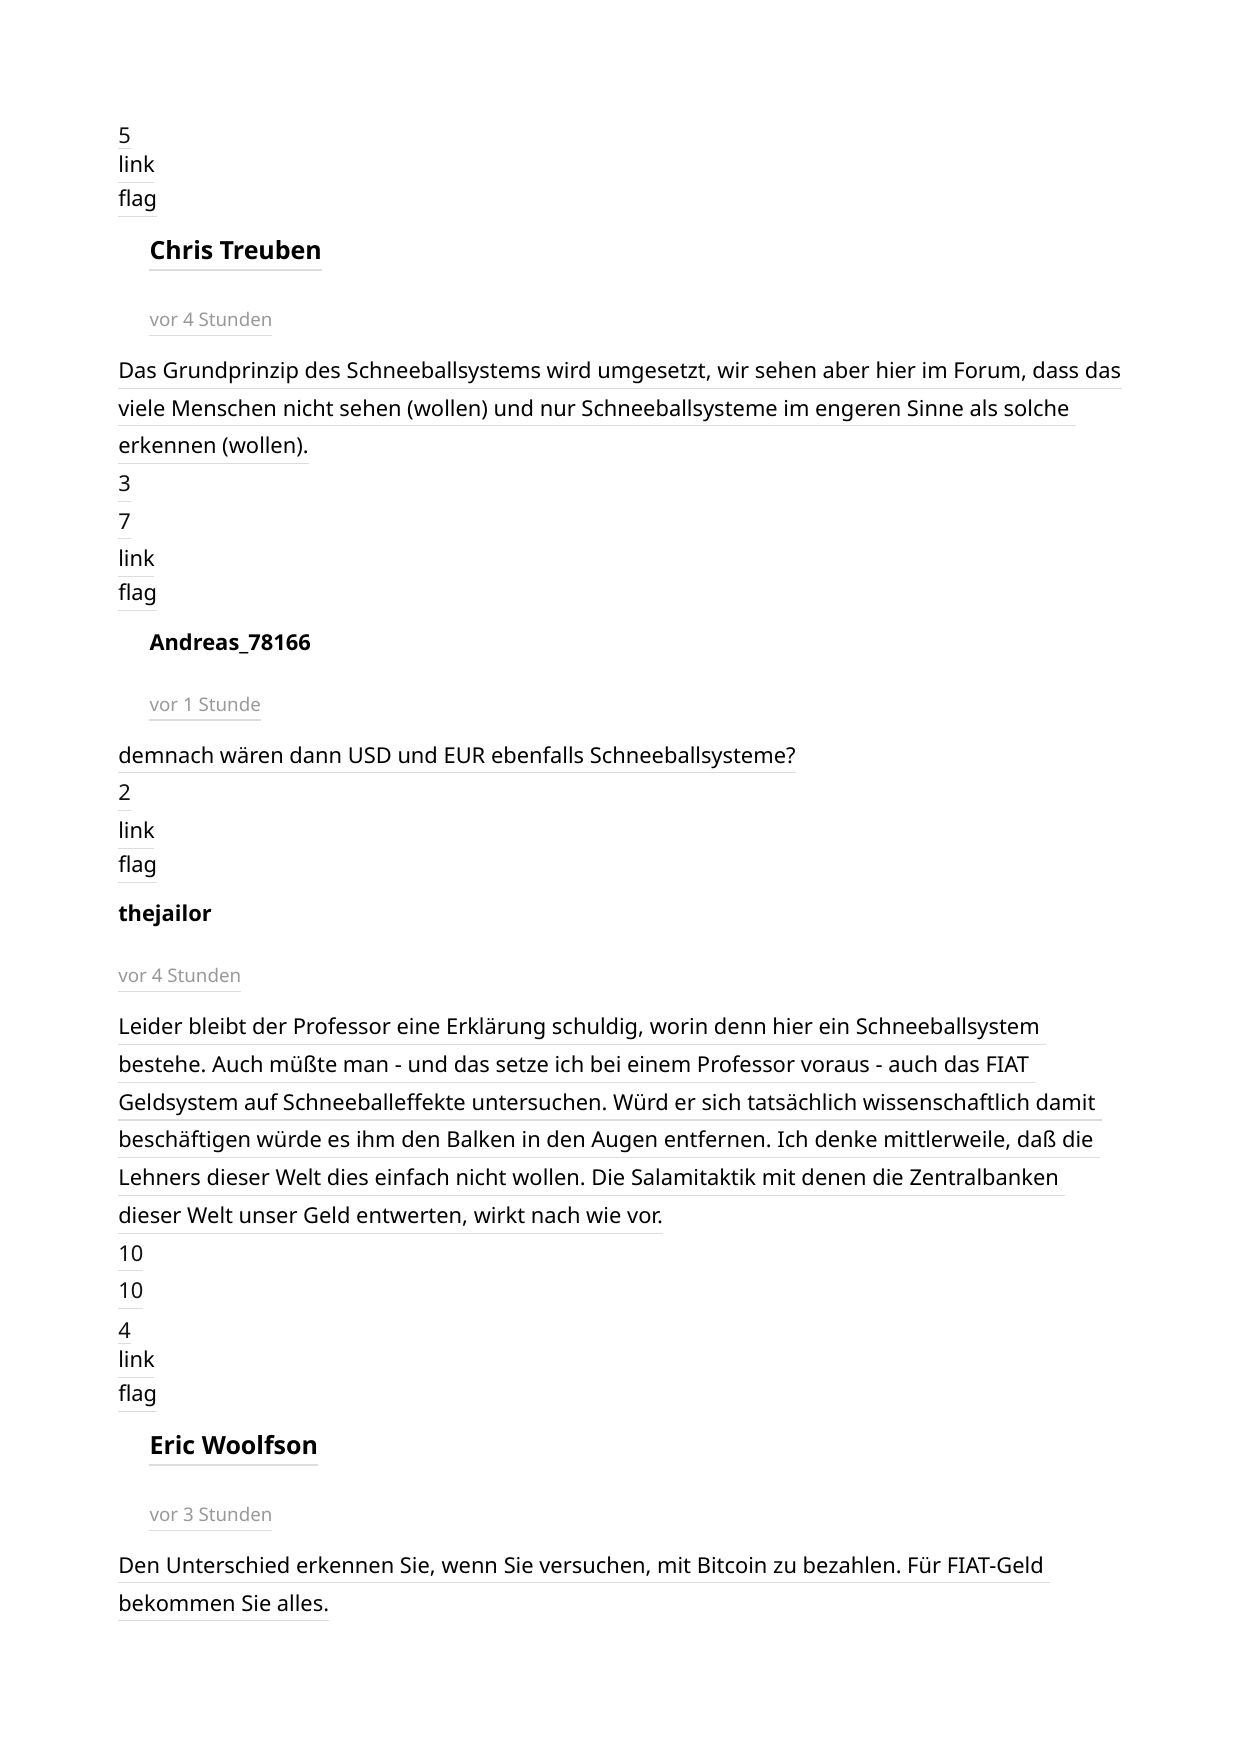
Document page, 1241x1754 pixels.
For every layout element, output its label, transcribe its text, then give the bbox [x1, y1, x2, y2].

text flag [118, 183, 1122, 217]
text Das Grundprinzip des Schneeballsystems wird umgesetzt, wir sehen aber hier im Forum, dass das [118, 355, 1122, 388]
text 10 [118, 1238, 1122, 1271]
text Eric Woolfson [149, 1427, 1122, 1466]
text link [118, 815, 1122, 849]
text viele Menschen nicht sehen (wollen) und nur Schneeballsysteme im engeren Sinne als solche erkennen (wollen). [118, 389, 1122, 464]
text 10 [118, 1275, 1122, 1309]
text Den Unterschied erkennen Sie, wenn Sie versuchen, mit Bitcoin zu bezahlen. Für FIAT-Geld bekommen Sie alles. [118, 1550, 1122, 1621]
text link [118, 1344, 1122, 1378]
text Chris Treuben [149, 233, 1122, 271]
text demnach wären dann USD und EUR ebenfalls Schneeballsysteme? [118, 740, 1122, 773]
text link [118, 149, 1122, 183]
text Andreas_78166 [149, 627, 1122, 656]
text 4 [118, 1313, 1122, 1344]
text 2 [118, 777, 1122, 811]
text 3 [118, 468, 1122, 502]
text flag [118, 577, 1122, 611]
text vor 4 Stunden [118, 963, 1117, 992]
text 7 [118, 506, 1122, 539]
text vor 4 Stunden [149, 306, 1117, 336]
text link [118, 543, 1122, 577]
text Leider bleibt der Professor eine Erklärung schuldig, worin denn hier ein Schneeballsystem bestehe. Auch müßte man - und das setze ich bei einem Professor voraus - auch das FIAT Geldsystem auf Schneeballeffekte untersuchen. Würd er sich tatsächlich wissenschaftlich damit beschäftigen würde es ihm den Balken in den Augen entfernen. Ich denke mittlerweile, daß die Lehners dieser Welt dies einfach nicht wollen. Die Salamitaktik mit denen die Zentralbanken dieser Welt unser Geld entwerten, wirkt nach wie vor. [118, 1011, 1122, 1234]
text flag [118, 849, 1122, 883]
text thejailor [118, 898, 1122, 928]
text flag [118, 1378, 1122, 1412]
text vor 3 Stunden [149, 1501, 1117, 1531]
text vor 1 Stunde [149, 691, 1117, 721]
text 5 [118, 118, 1122, 149]
